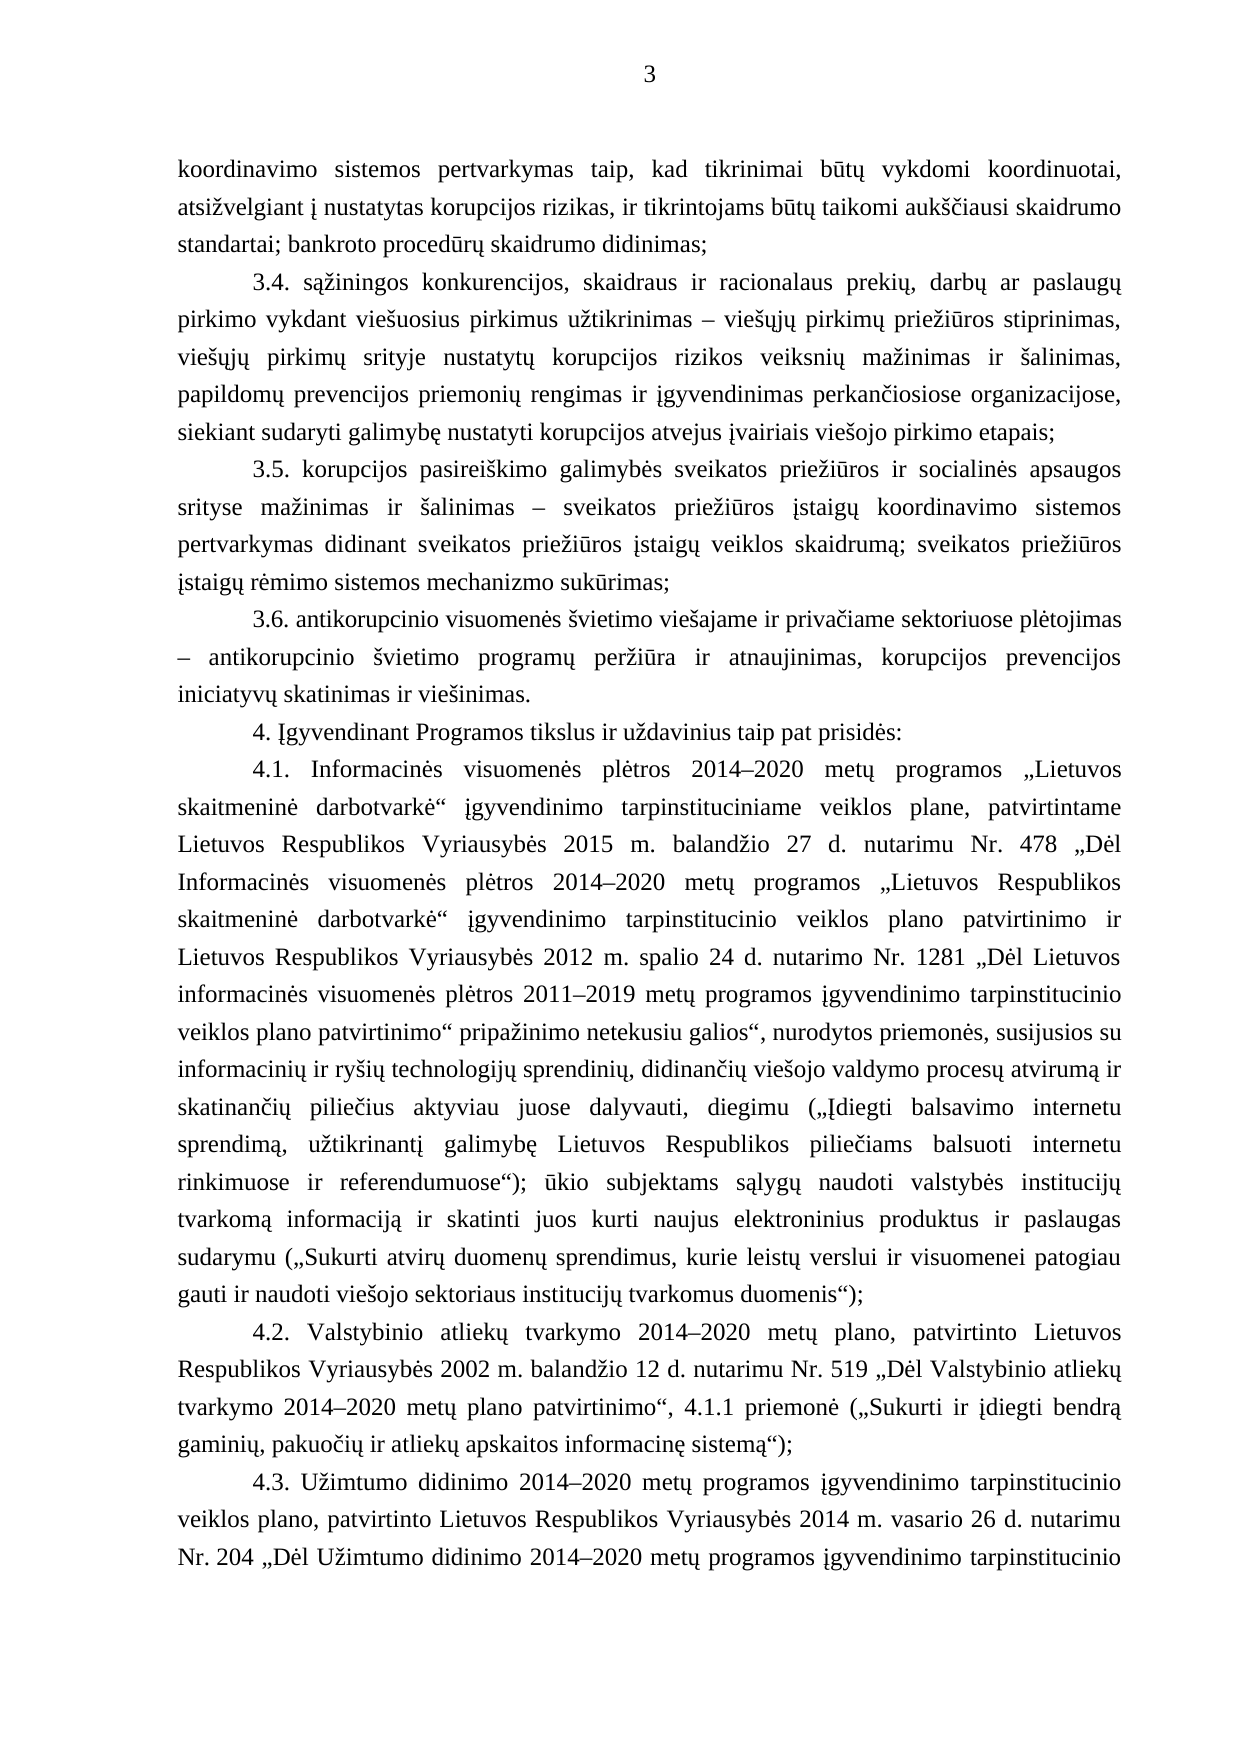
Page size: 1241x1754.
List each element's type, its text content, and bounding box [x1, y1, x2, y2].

text 4.1. Informacinės visuomenės plėtros 2014–2020 metų programos „Lietuvos skaitmeninė darbotvarkė“ įgyvendinimo tarpinstituciniame veiklos plane, patvirtintame Lietuvos Respublikos Vyriausybės 2015 m. balandžio 27 d. nutarimu Nr. 478 „Dėl Informacinės visuomenės plėtros 2014–2020 metų programos „Lietuvos Respublikos skaitmeninė darbotvarkė“ įgyvendinimo tarpinstitucinio veiklos plano patvirtinimo ir Lietuvos Respublikos Vyriausybės 2012 m. spalio 24 d. nutarimo Nr. 1281 „Dėl Lietuvos informacinės visuomenės plėtros 2011–2019 metų programos įgyvendinimo tarpinstitucinio veiklos plano patvirtinimo“ pripažinimo netekusiu galios“, nurodytos priemonės, susijusios su informacinių ir ryšių technologijų sprendinių, didinančių viešojo valdymo procesų atvirumą ir skatinančių piliečius aktyviau juose dalyvauti, diegimu („Įdiegti balsavimo internetu sprendimą, užtikrinantį galimybę Lietuvos Respublikos piliečiams balsuoti internetu rinkimuose ir referendumuose“); ūkio subjektams sąlygų naudoti valstybės institucijų tvarkomą informaciją ir skatinti juos kurti naujus elektroninius produktus ir paslaugas sudarymu („Sukurti atvirų duomenų sprendimus, kurie leistų verslui ir visuomenei patogiau gauti ir naudoti viešojo sektoriaus institucijų tvarkomus duomenis“); [177, 745, 1122, 1308]
text 3.6. antikorupcinio visuomenės švietimo viešajame ir privačiame sektoriuose plėtojimas – antikorupcinio švietimo programų peržiūra ir atnaujinimas, korupcijos prevencijos iniciatyvų skatinimas ir viešinimas. [177, 595, 1122, 708]
text koordinavimo sistemos pertvarkymas taip, kad tikrinimai būtų vykdomi koordinuotai, atsižvelgiant į nustatytas korupcijos rizikas, ir tikrintojams būtų taikomi aukščiausi skaidrumo standartai; bankroto procedūrų skaidrumo didinimas; [177, 145, 1122, 258]
text 4. Įgyvendinant Programos tikslus ir uždavinius taip pat prisidės: [177, 708, 1122, 745]
text 4.2. Valstybinio atliekų tvarkymo 2014–2020 metų plano, patvirtinto Lietuvos Respublikos Vyriausybės 2002 m. balandžio 12 d. nutarimu Nr. 519 „Dėl Valstybinio atliekų tvarkymo 2014–2020 metų plano patvirtinimo“, 4.1.1 priemonė („Sukurti ir įdiegti bendrą gaminių, pakuočių ir atliekų apskaitos informacinę sistemą“); [177, 1308, 1122, 1458]
text 4.3. Užimtumo didinimo 2014–2020 metų programos įgyvendinimo tarpinstitucinio veiklos plano, patvirtinto Lietuvos Respublikos Vyriausybės 2014 m. vasario 26 d. nutarimu Nr. 204 „Dėl Užimtumo didinimo 2014–2020 metų programos įgyvendinimo tarpinstitucinio [177, 1458, 1122, 1570]
text 3.5. korupcijos pasireiškimo galimybės sveikatos priežiūros ir socialinės apsaugos srityse mažinimas ir šalinimas – sveikatos priežiūros įstaigų koordinavimo sistemos pertvarkymas didinant sveikatos priežiūros įstaigų veiklos skaidrumą; sveikatos priežiūros įstaigų rėmimo sistemos mechanizmo sukūrimas; [177, 445, 1122, 595]
text 3.4. sąžiningos konkurencijos, skaidraus ir racionalaus prekių, darbų ar paslaugų pirkimo vykdant viešuosius pirkimus užtikrinimas – viešųjų pirkimų priežiūros stiprinimas, viešųjų pirkimų srityje nustatytų korupcijos rizikos veiksnių mažinimas ir šalinimas, papildomų prevencijos priemonių rengimas ir įgyvendinimas perkančiosiose organizacijose, siekiant sudaryti galimybę nustatyti korupcijos atvejus įvairiais viešojo pirkimo etapais; [177, 258, 1122, 445]
